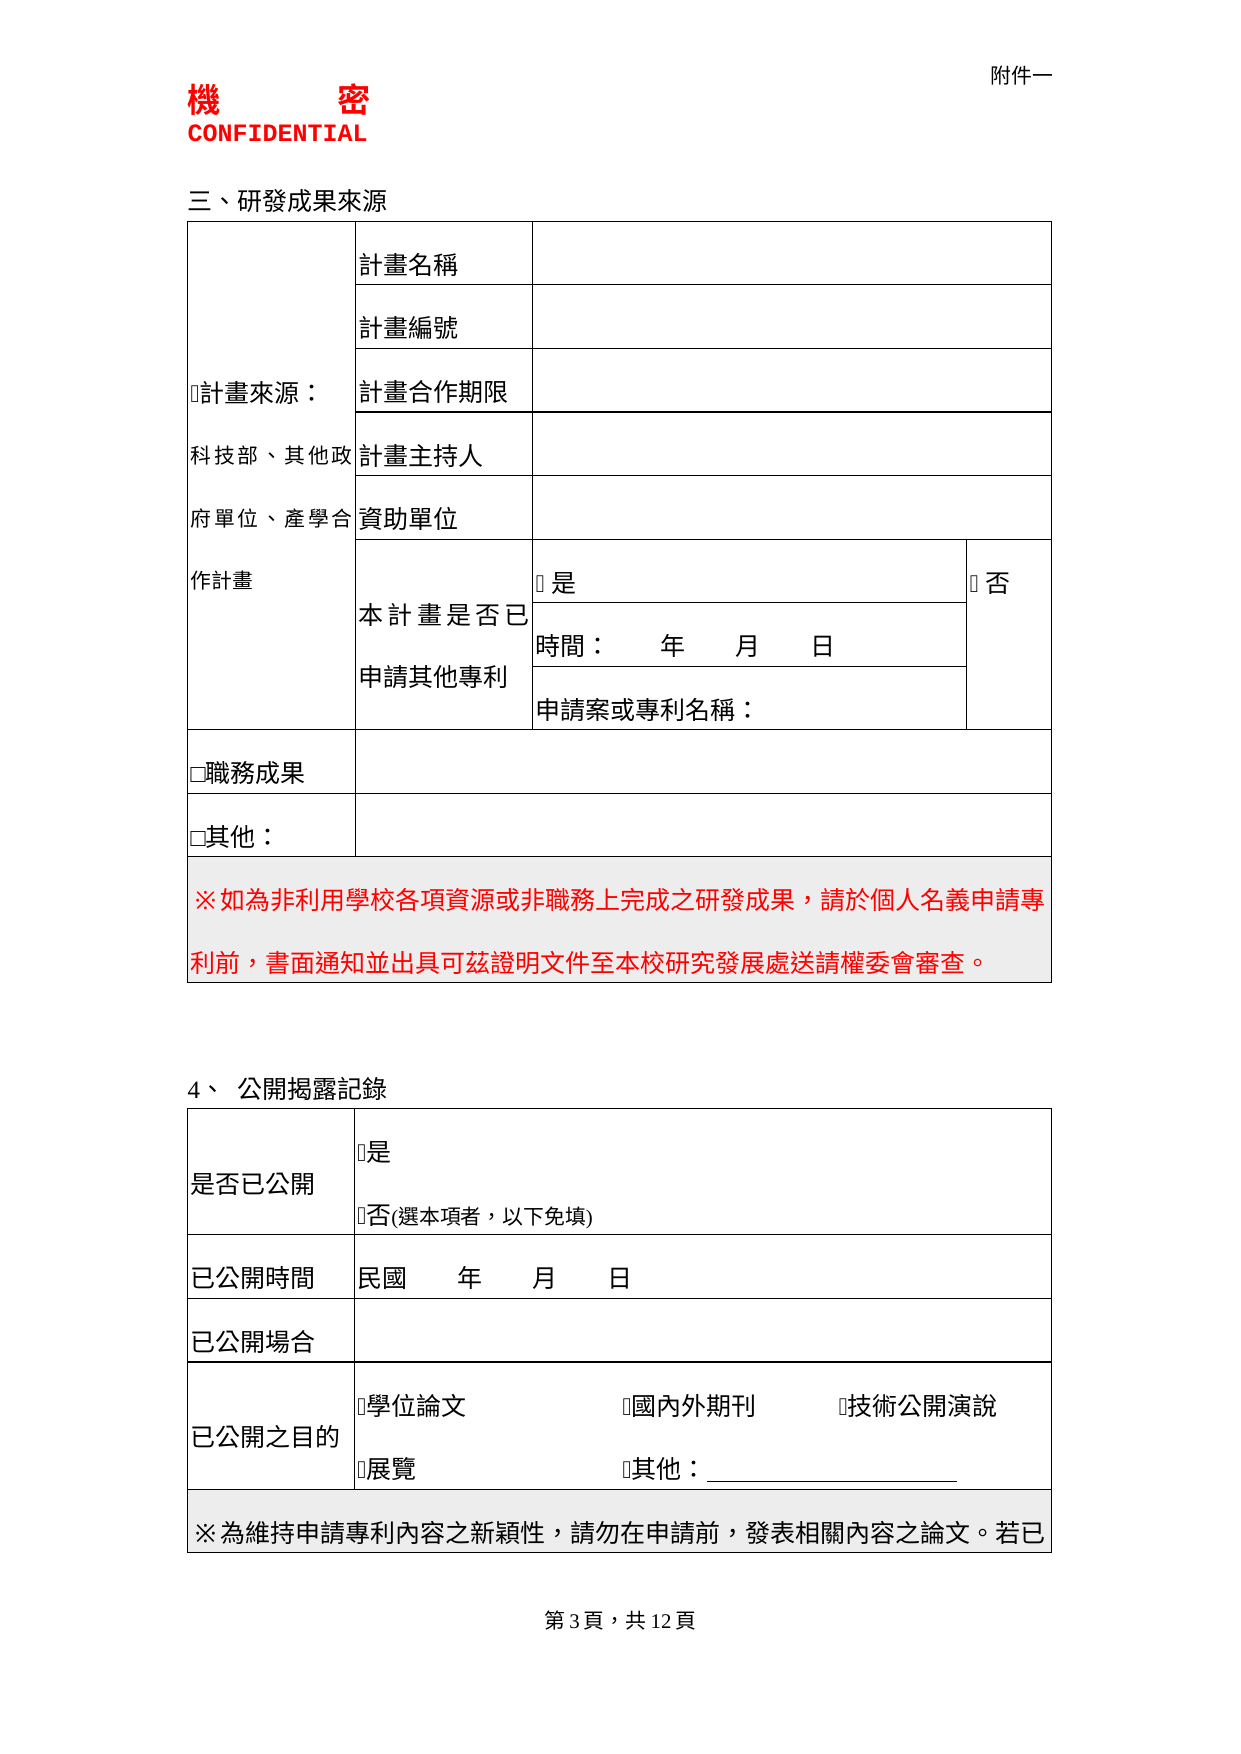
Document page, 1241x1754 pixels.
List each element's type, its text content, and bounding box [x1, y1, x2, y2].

table_cell 計畫編號 [356, 285, 532, 348]
table_header 是 否(選本項者，以下免填) [355, 1109, 1051, 1234]
table_cell [355, 1299, 1051, 1361]
table_cell [533, 285, 1051, 348]
table_cell 資助單位 [356, 476, 532, 538]
table_cell [533, 413, 1051, 475]
list 公開揭露記錄 [187, 1046, 1053, 1108]
table_cell 民國 年 月 日 [355, 1235, 1051, 1298]
table_cell ※如為非利用學校各項資源或非職務上完成之研發成果，請於個人名義申請專利前，書面通知並出具可茲證明文件至本校研究發展處送請權委會審查。 [188, 857, 1051, 982]
table_cell 技術公開演說 [836, 1363, 1051, 1425]
table_cell 已公開時間 [188, 1235, 354, 1298]
table_cell 已公開之目的 [188, 1363, 354, 1488]
table_cell 計畫合作期限 [356, 349, 532, 411]
table_cell ※為維持申請專利內容之新穎性，請勿在申請前，發表相關內容之論文。若已 [188, 1490, 1051, 1552]
table_header [533, 222, 1051, 284]
table_cell [356, 794, 1051, 856]
table_cell  否 [967, 540, 1051, 602]
table_cell [356, 730, 1051, 793]
table_header 計畫名稱 [356, 222, 532, 284]
table_cell [967, 602, 1051, 666]
table_cell 時間： 年 月 日 [533, 603, 966, 666]
table_cell [967, 666, 1051, 729]
table_cell 已公開場合 [188, 1299, 354, 1361]
table_cell 計畫主持人 [356, 413, 532, 475]
table_cell 其他： [620, 1425, 1051, 1488]
table_header 是否已公開 [188, 1109, 354, 1234]
table_header 計畫來源： 科技部、其他政府單位、產學合作計畫 [188, 222, 355, 729]
table_cell 國內外期刊 [620, 1363, 836, 1425]
table_cell □職務成果 [188, 730, 355, 793]
table_cell 學位論文 [355, 1363, 619, 1425]
table_cell [533, 476, 1051, 538]
table_cell [533, 349, 1051, 411]
table_cell □其他： [188, 794, 355, 856]
table_cell 申請案或專利名稱： [533, 667, 966, 729]
table_cell 展覽 [355, 1425, 619, 1488]
table_cell 本計畫是否已申請其他專利 [356, 540, 532, 729]
table_cell  是 [533, 540, 966, 602]
text 三、研發成果來源 [187, 158, 1053, 221]
